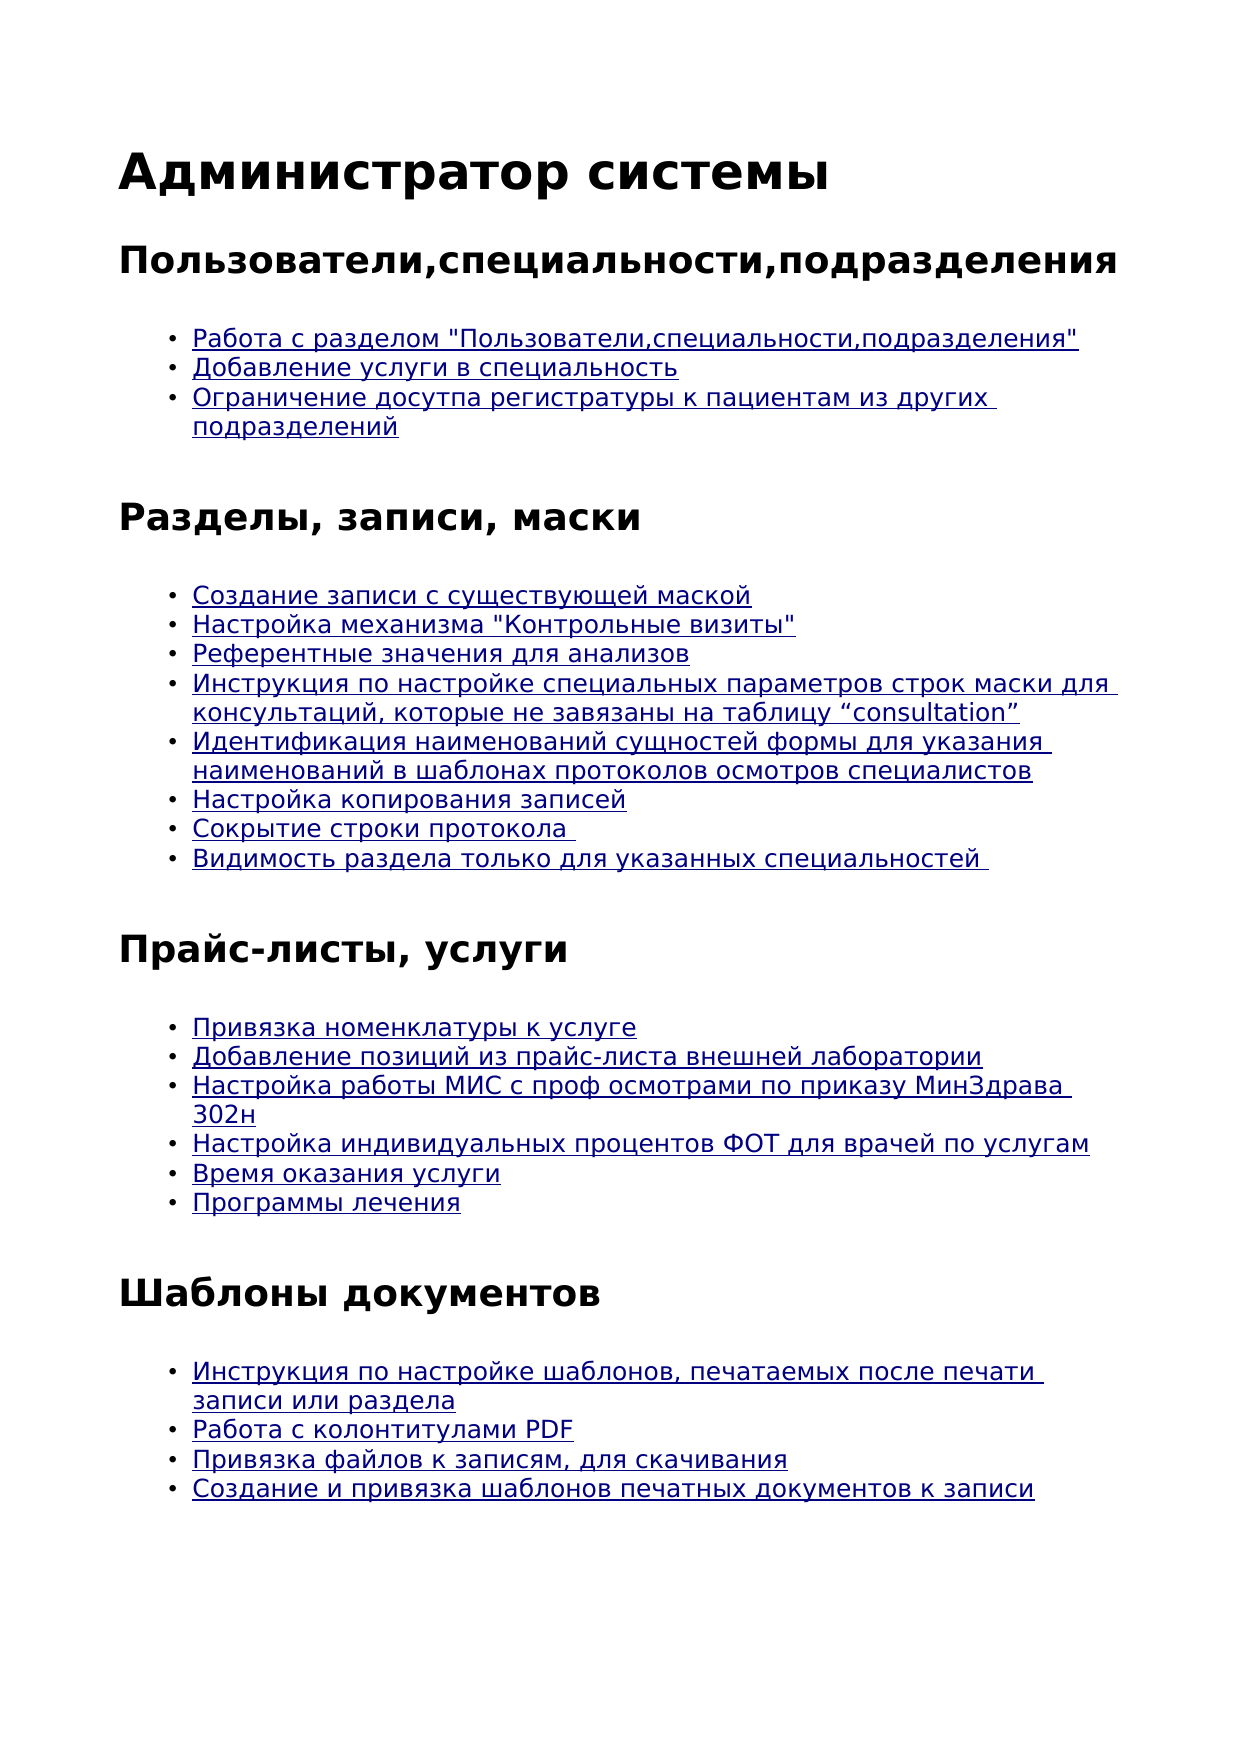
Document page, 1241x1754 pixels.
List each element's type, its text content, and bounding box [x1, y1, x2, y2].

list Идентификация наименований сущностей формы для указания наименований в шаблонах протоколов осмотров специалистов [177, 727, 1122, 785]
subtitle Администратор системы [118, 143, 1122, 201]
list Программы лечения [177, 1188, 1122, 1217]
subtitle Разделы, записи, маски [118, 496, 1122, 539]
list Настройка механизма "Контрольные визиты" [177, 610, 1122, 639]
list Инструкция по настройке шаблонов, печатаемых после печати записи или раздела [177, 1357, 1122, 1416]
list Референтные значения для анализов [177, 639, 1122, 669]
list Привязка файлов к записям, для скачивания [177, 1445, 1122, 1474]
list Работа с колонтитулами PDF [177, 1416, 1122, 1445]
list Инструкция по настройке специальных параметров строк маски для консультаций, которые не завязаны на таблицу “consultation” [177, 669, 1122, 727]
list Работа с разделом "Пользователи,специальности,подразделения" [177, 324, 1122, 354]
subtitle Шаблоны документов [118, 1272, 1122, 1315]
list Добавление услуги в специальность [177, 354, 1122, 383]
list Сокрытие строки протокола [177, 814, 1122, 844]
list Видимость раздела только для указанных специальностей [177, 844, 1122, 873]
list Время оказания услуги [177, 1159, 1122, 1188]
list Ограничение досутпа регистратуры к пациентам из других подразделений [177, 383, 1122, 441]
list Настройка копирования записей [177, 785, 1122, 814]
list Привязка номенклатуры к услуге [177, 1013, 1122, 1042]
list Добавление позиций из прайс-листа внешней лаборатории [177, 1042, 1122, 1071]
subtitle Пользователи,специальности,подразделения [118, 239, 1122, 282]
list Создание и привязка шаблонов печатных документов к записи [177, 1474, 1122, 1503]
subtitle Прайс-листы, услуги [118, 927, 1122, 971]
list Настройка работы МИС с проф осмотрами по приказу МинЗдрава 302н [177, 1071, 1122, 1130]
list Настройка индивидуальных процентов ФОТ для врачей по услугам [177, 1130, 1122, 1159]
list Создание записи с существующей маской [177, 581, 1122, 610]
